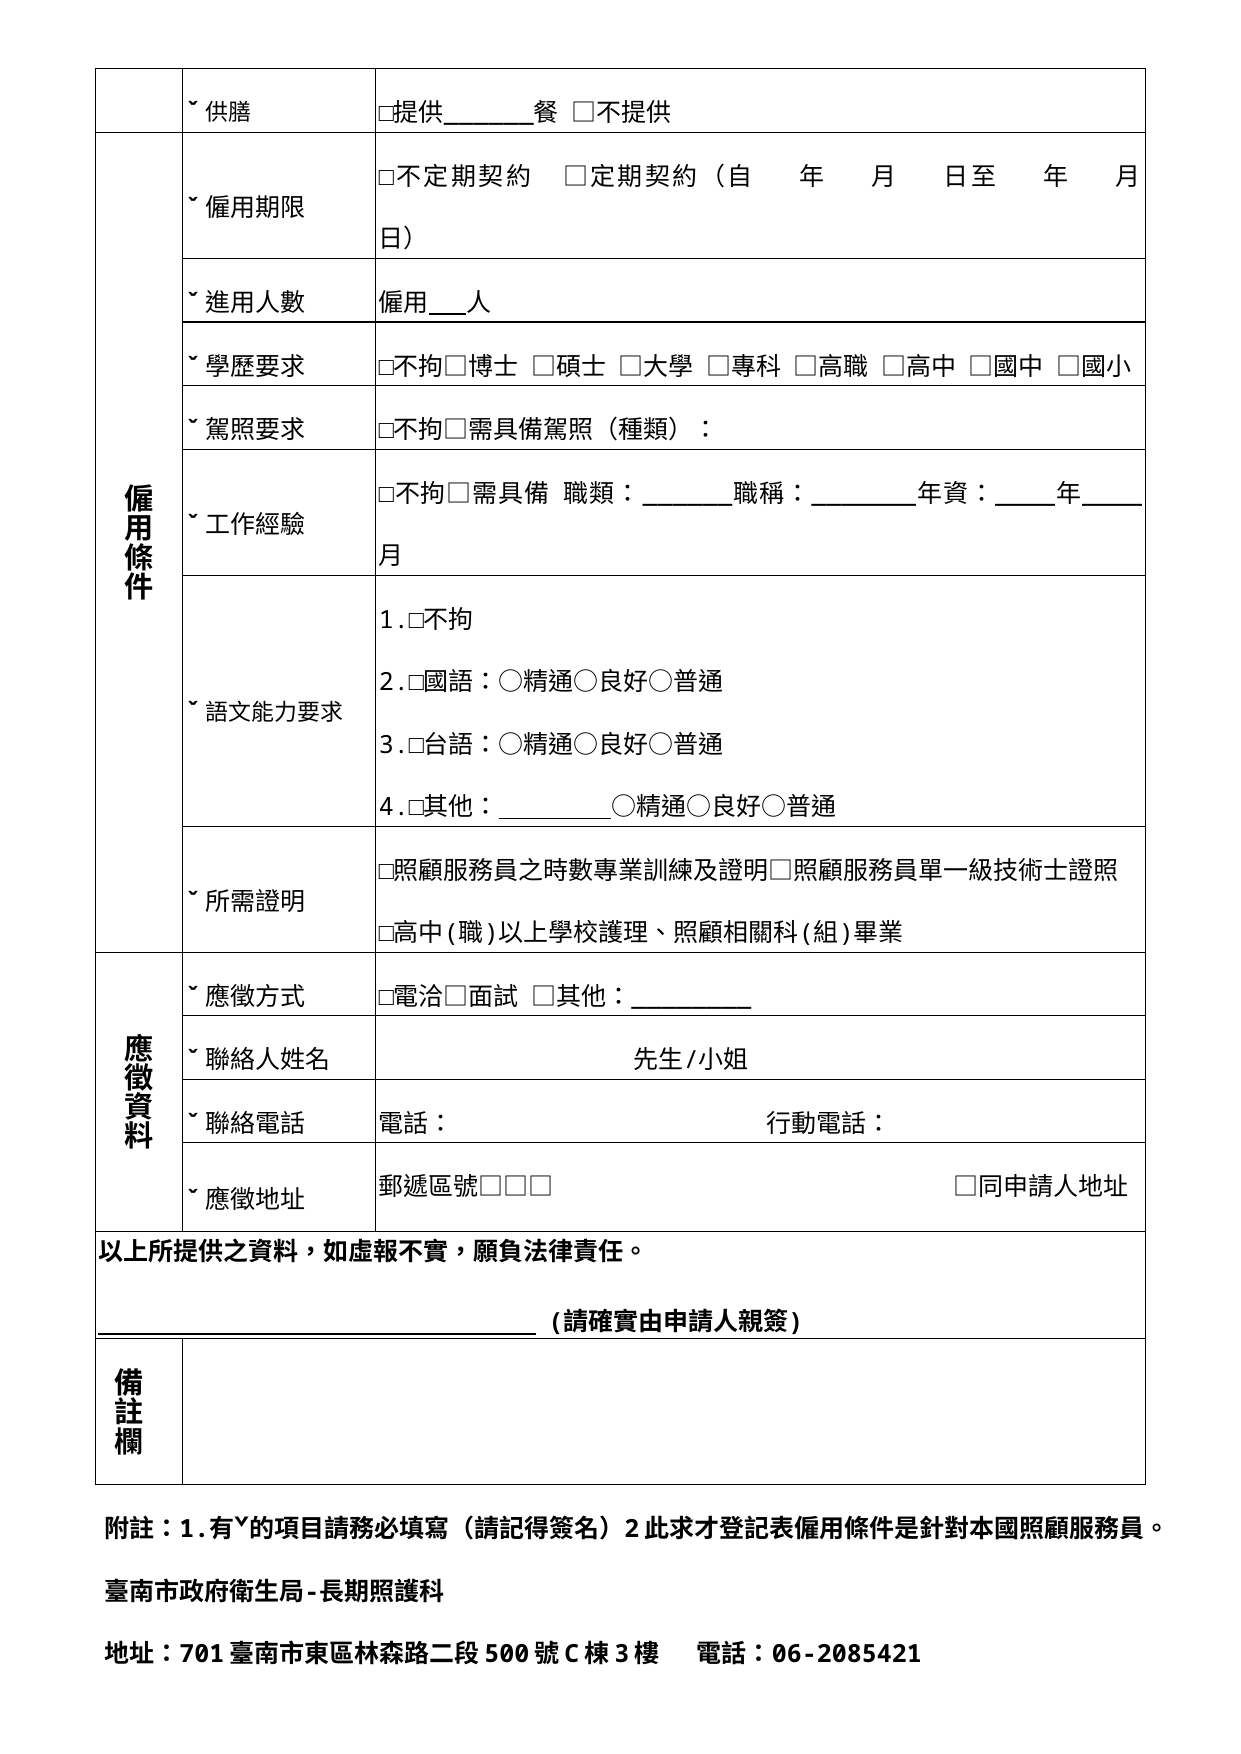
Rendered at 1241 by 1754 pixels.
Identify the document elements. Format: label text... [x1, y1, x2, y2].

table_cell □照顧服務員之時數專業訓練及證明□照顧服務員單一級技術士證照 □高中(職)以上學校護理、照顧相關科(組)畢業 [376, 827, 1145, 952]
table_cell 僱用條件 [96, 133, 182, 952]
table_cell □電洽□面試 □其他：________ [376, 953, 1145, 1015]
table_cell ˇ語文能力要求 [183, 576, 375, 826]
table_cell 1.□不拘 2.□國語：○精通○良好○普通 3.□台語：○精通○良好○普通 4.□其他： ○精通○良好○普通 [376, 576, 1145, 826]
table_cell 應徵資料 [96, 953, 182, 1231]
text 附註：1.有ˇ的項目請務必填寫（請記得簽名）2此求才登記表僱用條件是針對本國照顧服務員。 [59, 1485, 1181, 1547]
table_cell 僱用 人 [376, 259, 1145, 321]
table_cell ˇ應徵方式 [183, 953, 375, 1015]
table_cell ˇ所需證明 [183, 827, 375, 952]
table_cell [183, 1339, 1145, 1484]
table_cell ˇ聯絡電話 [183, 1080, 375, 1142]
table_cell □不拘□需具備駕照（種類）： [376, 386, 1145, 448]
table_cell [96, 69, 182, 132]
table_cell ˇ進用人數 [183, 259, 375, 321]
table_cell ˇ工作經驗 [183, 450, 375, 574]
table_cell □不定期契約 □定期契約（自 年 月 日至 年 月 日） [376, 133, 1145, 258]
table_cell ˇ聯絡人姓名 [183, 1016, 375, 1079]
table_cell 備註欄 [96, 1339, 182, 1484]
table_cell ˇ供膳 [183, 69, 375, 132]
table_cell 郵遞區號□□□ □同申請人地址 [376, 1143, 1145, 1231]
table_cell □不拘□需具備 職類：______職稱：_______年資：____年____月 [376, 450, 1145, 574]
table_cell □提供______餐 □不提供 [376, 69, 1145, 132]
table_cell ˇ駕照要求 [183, 386, 375, 448]
text 地址：701臺南市東區林森路二段500號C棟3樓 電話：06-2085421 [59, 1610, 1181, 1672]
table_cell 以上所提供之資料，如虛報不實，願負法律責任。 (請確實由申請人親簽) [96, 1232, 1145, 1338]
table_cell ˇ學歷要求 [183, 323, 375, 385]
text 臺南市政府衛生局-長期照護科 [59, 1547, 1181, 1610]
table_cell □不拘□博士 □碩士 □大學 □專科 □高職 □高中 □國中 □國小 [376, 323, 1145, 385]
table_cell ˇ僱用期限 [183, 133, 375, 258]
table_cell ˇ應徵地址 [183, 1143, 375, 1231]
table_cell 電話： 行動電話： [376, 1080, 1145, 1142]
table_cell 先生/小姐 [376, 1016, 1145, 1079]
